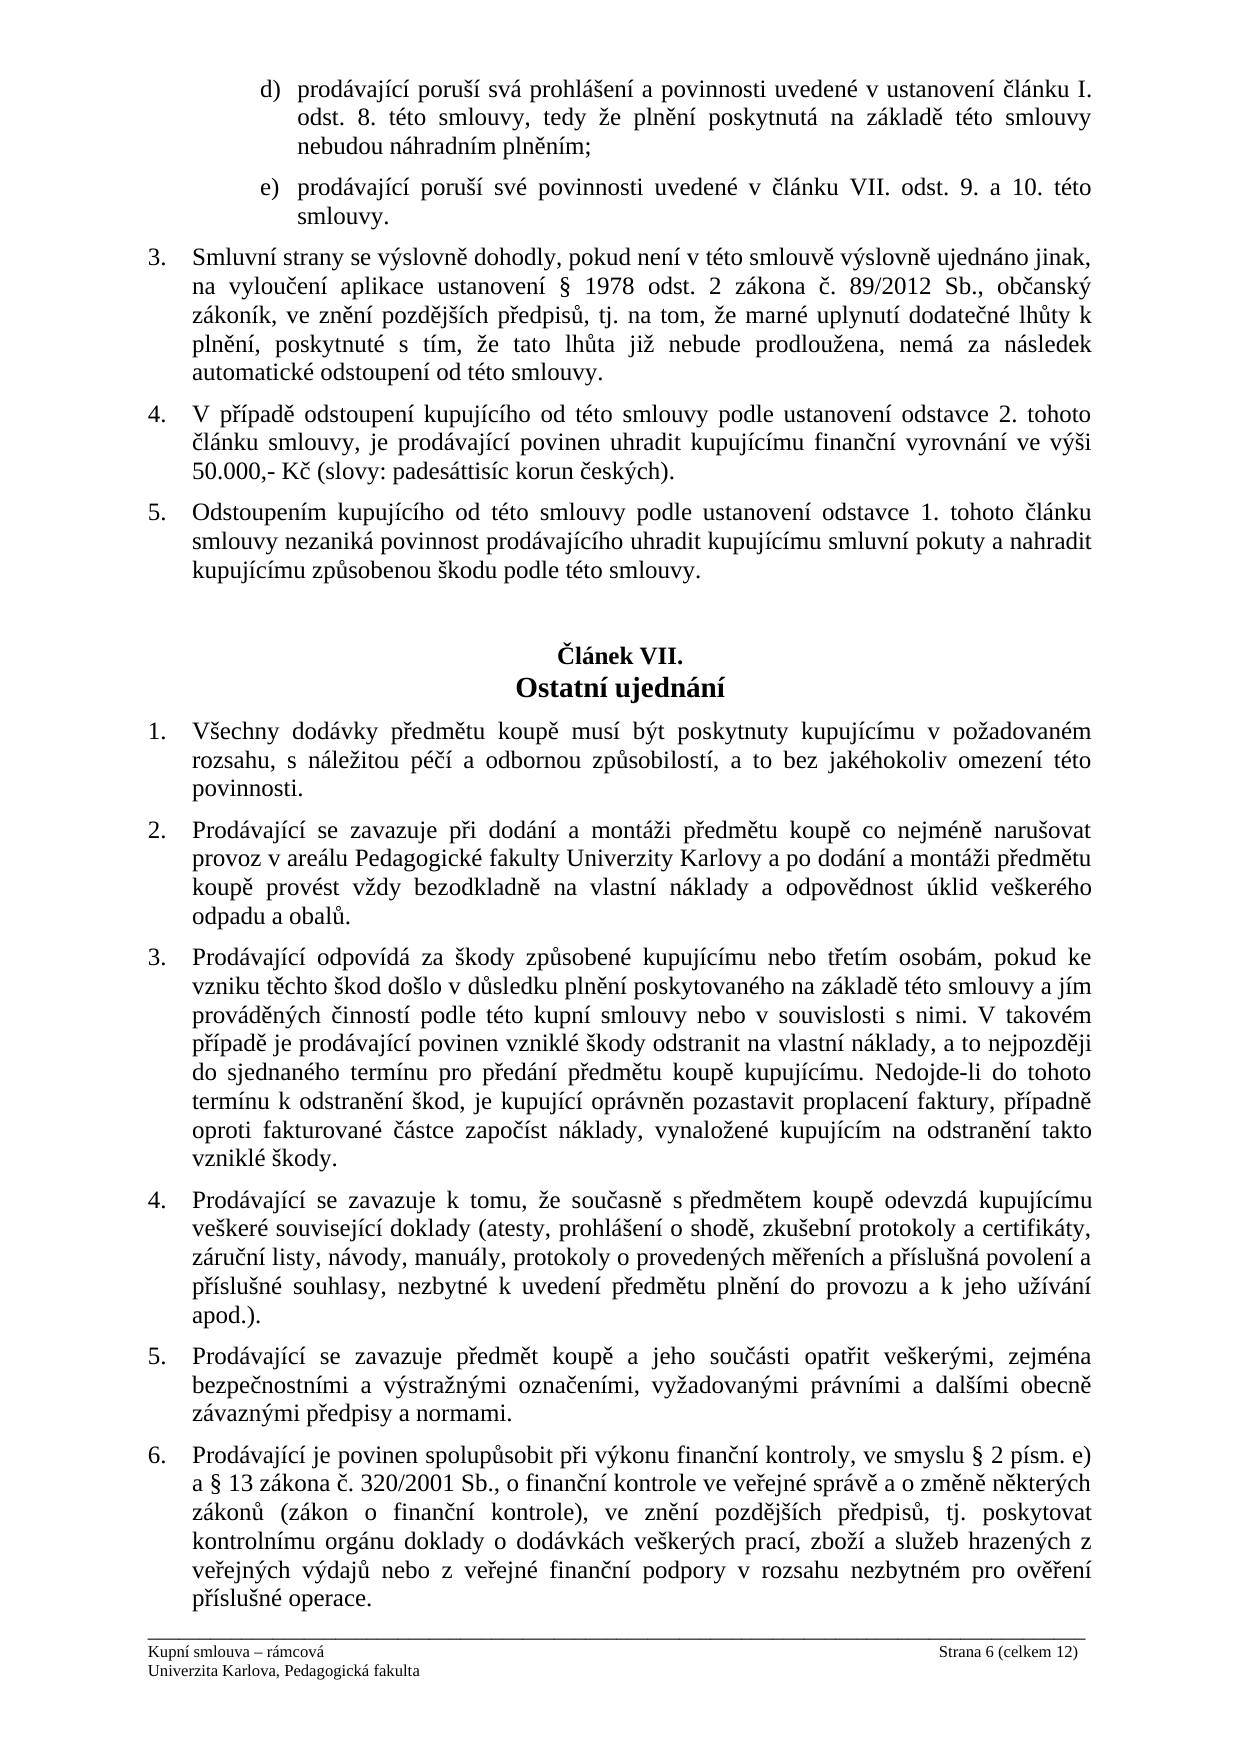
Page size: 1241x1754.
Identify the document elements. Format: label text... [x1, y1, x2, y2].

list prodávající poruší svá prohlášení a povinnosti uvedené v ustanovení článku I. odst. 8. této smlouvy, tedy že plnění poskytnutá na základě této smlouvy nebudou náhradním plněním; [260, 74, 1093, 160]
list Prodávající se zavazuje při dodání a montáži předmětu koupě co nejméně narušovat provoz v areálu Pedagogické fakulty Univerzity Karlovy a po dodání a montáži předmětu koupě provést vždy bezodkladně na vlastní náklady a odpovědnost úklid veškerého odpadu a obalů. [148, 815, 1093, 930]
subtitle Ostatní ujednání [148, 670, 1093, 703]
list prodávající poruší své povinnosti uvedené v článku VII. odst. 9. a 10. této smlouvy. [260, 172, 1093, 230]
list Prodávající se zavazuje k tomu, že současně s předmětem koupě odevzdá kupujícímu veškeré související doklady (atesty, prohlášení o shodě, zkušební protokoly a certifikáty, záruční listy, návody, manuály, protokoly o provedených měřeních a příslušná povolení a příslušné souhlasy, nezbytné k uvedení předmětu plnění do provozu a k jeho užívání apod.). [148, 1185, 1093, 1328]
list Prodávající je povinen spolupůsobit při výkonu finanční kontroly, ve smyslu § 2 písm. e) a § 13 zákona č. 320/2001 Sb., o finanční kontrole ve veřejné správě a o změně některých zákonů (zákon o finanční kontrole), ve znění pozdějších předpisů, tj. poskytovat kontrolnímu orgánu doklady o dodávkách veškerých prací, zboží a služeb hrazených z veřejných výdajů nebo z veřejné finanční podpory v rozsahu nezbytném pro ověření příslušné operace. [148, 1440, 1093, 1612]
list Prodávající se zavazuje předmět koupě a jeho součásti opatřit veškerými, zejména bezpečnostními a výstražnými označeními, vyžadovanými právními a dalšími obecně závaznými předpisy a normami. [148, 1341, 1093, 1427]
list Prodávající odpovídá za škody způsobené kupujícímu nebo třetím osobám, pokud ke vzniku těchto škod došlo v důsledku plnění poskytovaného na základě této smlouvy a jím prováděných činností podle této kupní smlouvy nebo v souvislosti s nimi. V takovém případě je prodávající povinen vzniklé škody odstranit na vlastní náklady, a to nejpozději do sjednaného termínu pro předání předmětu koupě kupujícímu. Nedojde-li do tohoto termínu k odstranění škod, je kupující oprávněn pozastavit proplacení faktury, případně oproti fakturované částce započíst náklady, vynaložené kupujícím na odstranění takto vzniklé škody. [148, 942, 1093, 1172]
list Všechny dodávky předmětu koupě musí být poskytnuty kupujícímu v požadovaném rozsahu, s náležitou péčí a odbornou způsobilostí, a to bez jakéhokoliv omezení této povinnosti. [148, 716, 1093, 802]
list Odstoupením kupujícího od této smlouvy podle ustanovení odstavce 1. tohoto článku smlouvy nezaniká povinnost prodávajícího uhradit kupujícímu smluvní pokuty a nahradit kupujícímu způsobenou škodu podle této smlouvy. [148, 497, 1093, 584]
subtitle Článek VII. [148, 641, 1093, 670]
list Smluvní strany se výslovně dohodly, pokud není v této smlouvě výslovně ujednáno jinak, na vyloučení aplikace ustanovení § 1978 odst. 2 zákona č. 89/2012 Sb., občanský zákoník, ve znění pozdějších předpisů, tj. na tom, že marné uplynutí dodatečné lhůty k plnění, poskytnuté s tím, že tato lhůta již nebude prodloužena, nemá za následek automatické odstoupení od této smlouvy. [148, 242, 1093, 386]
list V případě odstoupení kupujícího od této smlouvy podle ustanovení odstavce 2. tohoto článku smlouvy, je prodávající povinen uhradit kupujícímu finanční vyrovnání ve výši 50.000,- Kč (slovy: padesáttisíc korun českých). [148, 399, 1093, 485]
